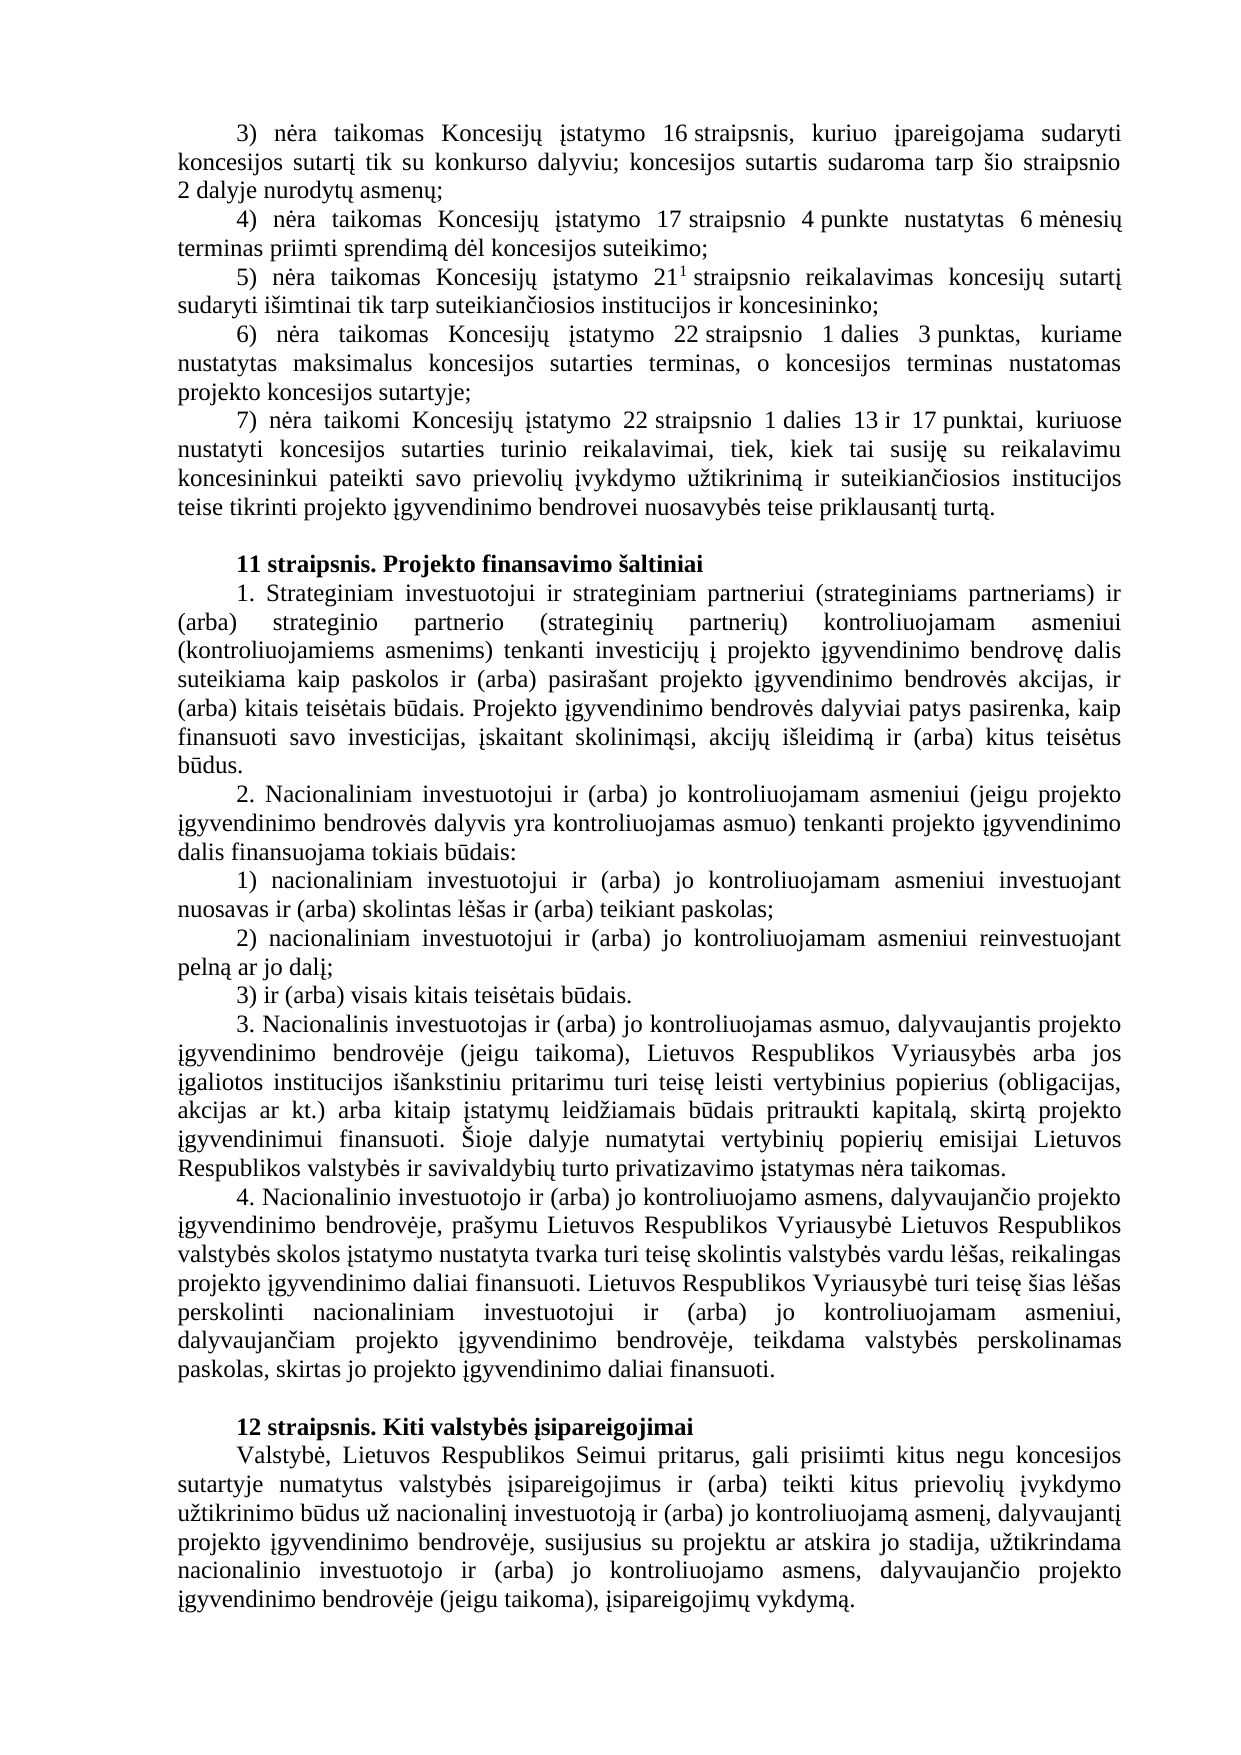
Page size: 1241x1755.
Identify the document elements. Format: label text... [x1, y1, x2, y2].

text 4) nėra taikomas Koncesijų įstatymo 17 straipsnio 4 punkte nustatytas 6 mėnesių terminas priimti sprendimą dėl koncesijos suteikimo; [177, 204, 1122, 262]
text 3. Nacionalinis investuotojas ir (arba) jo kontroliuojamas asmuo, dalyvaujantis projekto įgyvendinimo bendrovėje (jeigu taikoma), Lietuvos Respublikos Vyriausybės arba jos įgaliotos institucijos išankstiniu pritarimu turi teisę leisti vertybinius popierius (obligacijas, akcijas ar kt.) arba kitaip įstatymų leidžiamais būdais pritraukti kapitalą, skirtą projekto įgyvendinimui finansuoti. Šioje dalyje numatytai vertybinių popierių emisijai Lietuvos Respublikos valstybės ir savivaldybių turto privatizavimo įstatymas nėra taikomas. [177, 1009, 1122, 1182]
text 2) nacionaliniam investuotojui ir (arba) jo kontroliuojamam asmeniui reinvestuojant pelną ar jo dalį; [177, 923, 1122, 981]
text 11 straipsnis. Projekto finansavimo šaltiniai [177, 549, 1122, 578]
text 3) nėra taikomas Koncesijų įstatymo 16 straipsnis, kuriuo įpareigojama sudaryti koncesijos sutartį tik su konkurso dalyviu; koncesijos sutartis sudaroma tarp šio straipsnio 2 dalyje nurodytų asmenų; [177, 118, 1122, 204]
text Valstybė, Lietuvos Respublikos Seimui pritarus, gali prisiimti kitus negu koncesijos sutartyje numatytus valstybės įsipareigojimus ir (arba) teikti kitus prievolių įvykdymo užtikrinimo būdus už nacionalinį investuotoją ir (arba) jo kontroliuojamą asmenį, dalyvaujantį projekto įgyvendinimo bendrovėje, susijusius su projektu ar atskira jo stadija, užtikrindama nacionalinio investuotojo ir (arba) jo kontroliuojamo asmens, dalyvaujančio projekto įgyvendinimo bendrovėje (jeigu taikoma), įsipareigojimų vykdymą. [177, 1441, 1122, 1613]
text 1. Strateginiam investuotojui ir strateginiam partneriui (strateginiams partneriams) ir (arba) strateginio partnerio (strateginių partnerių) kontroliuojamam asmeniui (kontroliuojamiems asmenims) tenkanti investicijų į projekto įgyvendinimo bendrovę dalis suteikiama kaip paskolos ir (arba) pasirašant projekto įgyvendinimo bendrovės akcijas, ir (arba) kitais teisėtais būdais. Projekto įgyvendinimo bendrovės dalyviai patys pasirenka, kaip finansuoti savo investicijas, įskaitant skolinimąsi, akcijų išleidimą ir (arba) kitus teisėtus būdus. [177, 578, 1122, 779]
text 1) nacionaliniam investuotojui ir (arba) jo kontroliuojamam asmeniui investuojant nuosavas ir (arba) skolintas lėšas ir (arba) teikiant paskolas; [177, 866, 1122, 923]
text 4. Nacionalinio investuotojo ir (arba) jo kontroliuojamo asmens, dalyvaujančio projekto įgyvendinimo bendrovėje, prašymu Lietuvos Respublikos Vyriausybė Lietuvos Respublikos valstybės skolos įstatymo nustatyta tvarka turi teisę skolintis valstybės vardu lėšas, reikalingas projekto įgyvendinimo daliai finansuoti. Lietuvos Respublikos Vyriausybė turi teisę šias lėšas perskolinti nacionaliniam investuotojui ir (arba) jo kontroliuojamam asmeniui, dalyvaujančiam projekto įgyvendinimo bendrovėje, teikdama valstybės perskolinamas paskolas, skirtas jo projekto įgyvendinimo daliai finansuoti. [177, 1182, 1122, 1383]
text 7) nėra taikomi Koncesijų įstatymo 22 straipsnio 1 dalies 13 ir 17 punktai, kuriuose nustatyti koncesijos sutarties turinio reikalavimai, tiek, kiek tai susiję su reikalavimu koncesininkui pateikti savo prievolių įvykdymo užtikrinimą ir suteikiančiosios institucijos teise tikrinti projekto įgyvendinimo bendrovei nuosavybės teise priklausantį turtą. [177, 406, 1122, 521]
text 12 straipsnis. Kiti valstybės įsipareigojimai [177, 1412, 1122, 1441]
text 5) nėra taikomas Koncesijų įstatymo 211 straipsnio reikalavimas koncesijų sutartį sudaryti išimtinai tik tarp suteikiančiosios institucijos ir koncesininko; [177, 262, 1122, 319]
text 3) ir (arba) visais kitais teisėtais būdais. [177, 981, 1122, 1009]
text 6) nėra taikomas Koncesijų įstatymo 22 straipsnio 1 dalies 3 punktas, kuriame nustatytas maksimalus koncesijos sutarties terminas, o koncesijos terminas nustatomas projekto koncesijos sutartyje; [177, 319, 1122, 406]
text 2. Nacionaliniam investuotojui ir (arba) jo kontroliuojamam asmeniui (jeigu projekto įgyvendinimo bendrovės dalyvis yra kontroliuojamas asmuo) tenkanti projekto įgyvendinimo dalis finansuojama tokiais būdais: [177, 779, 1122, 866]
